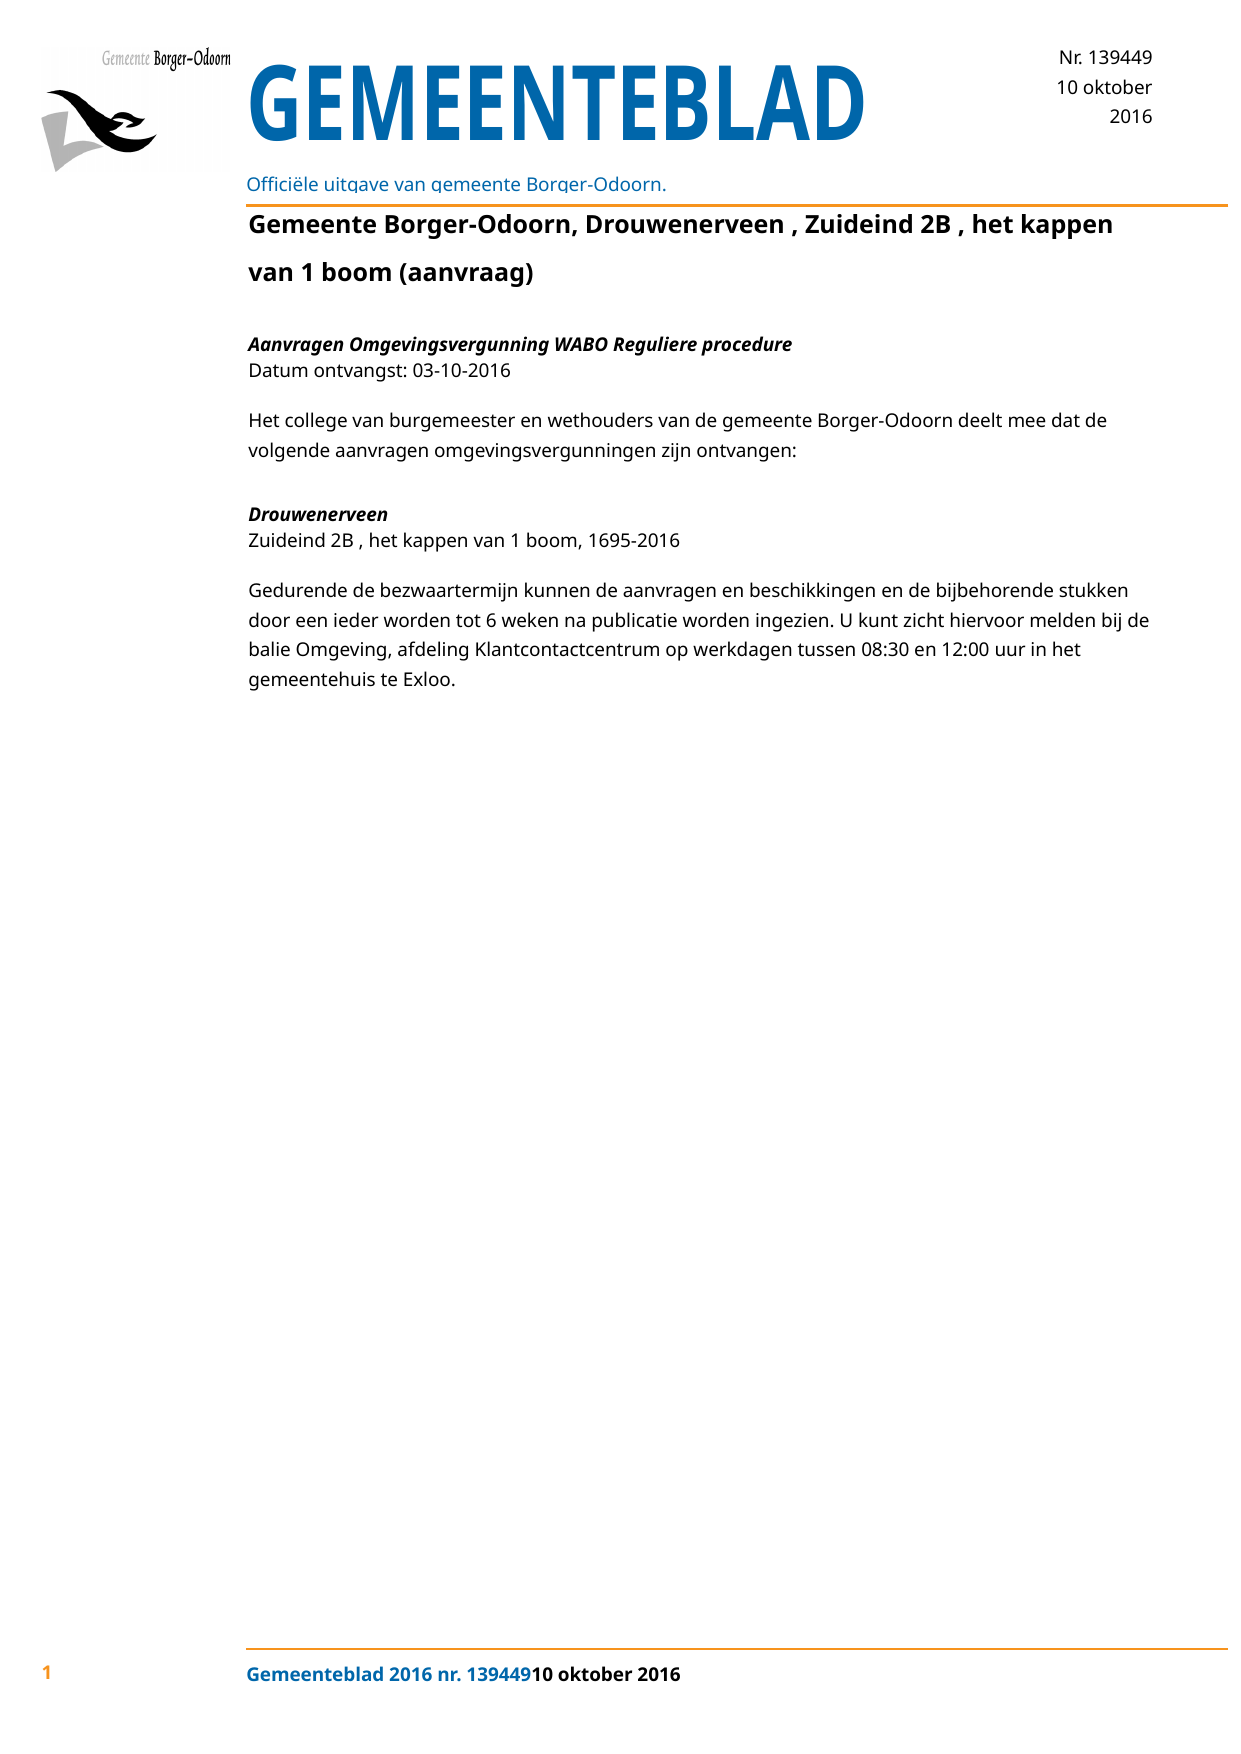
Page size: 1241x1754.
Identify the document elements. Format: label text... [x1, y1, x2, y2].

text Aanvragen Omgevingsvergunning WABO Reguliere procedure [248, 331, 1152, 357]
text Gedurende de bezwaartermijn kunnen de aanvragen en beschikkingen en de bijbehorende stukken door een ieder worden tot 6 weken na publicatie worden ingezien. U kunt zicht hiervoor melden bij de balie Omgeving, afdeling Klantcontactcentrum op werkdagen tussen 08:30 en 12:00 uur in het gemeentehuis te Exloo. [248, 577, 1152, 692]
text Zuideind 2B , het kappen van 1 boom, 1695-2016 [248, 527, 1152, 553]
text Datum ontvangst: 03-10-2016 [248, 357, 1152, 383]
picture [41, 47, 231, 172]
text Drouwenerveen [248, 501, 1152, 527]
text Het college van burgemeester en wethouders van de gemeente Borger-Odoorn deelt mee dat de volgende aanvragen omgevingsvergunningen zijn ontvangen: [248, 408, 1152, 463]
text Gemeente Borger-Odoorn, Drouwenerveen , Zuideind 2B , het kappen van 1 boom (aanvraag) [248, 207, 1152, 288]
